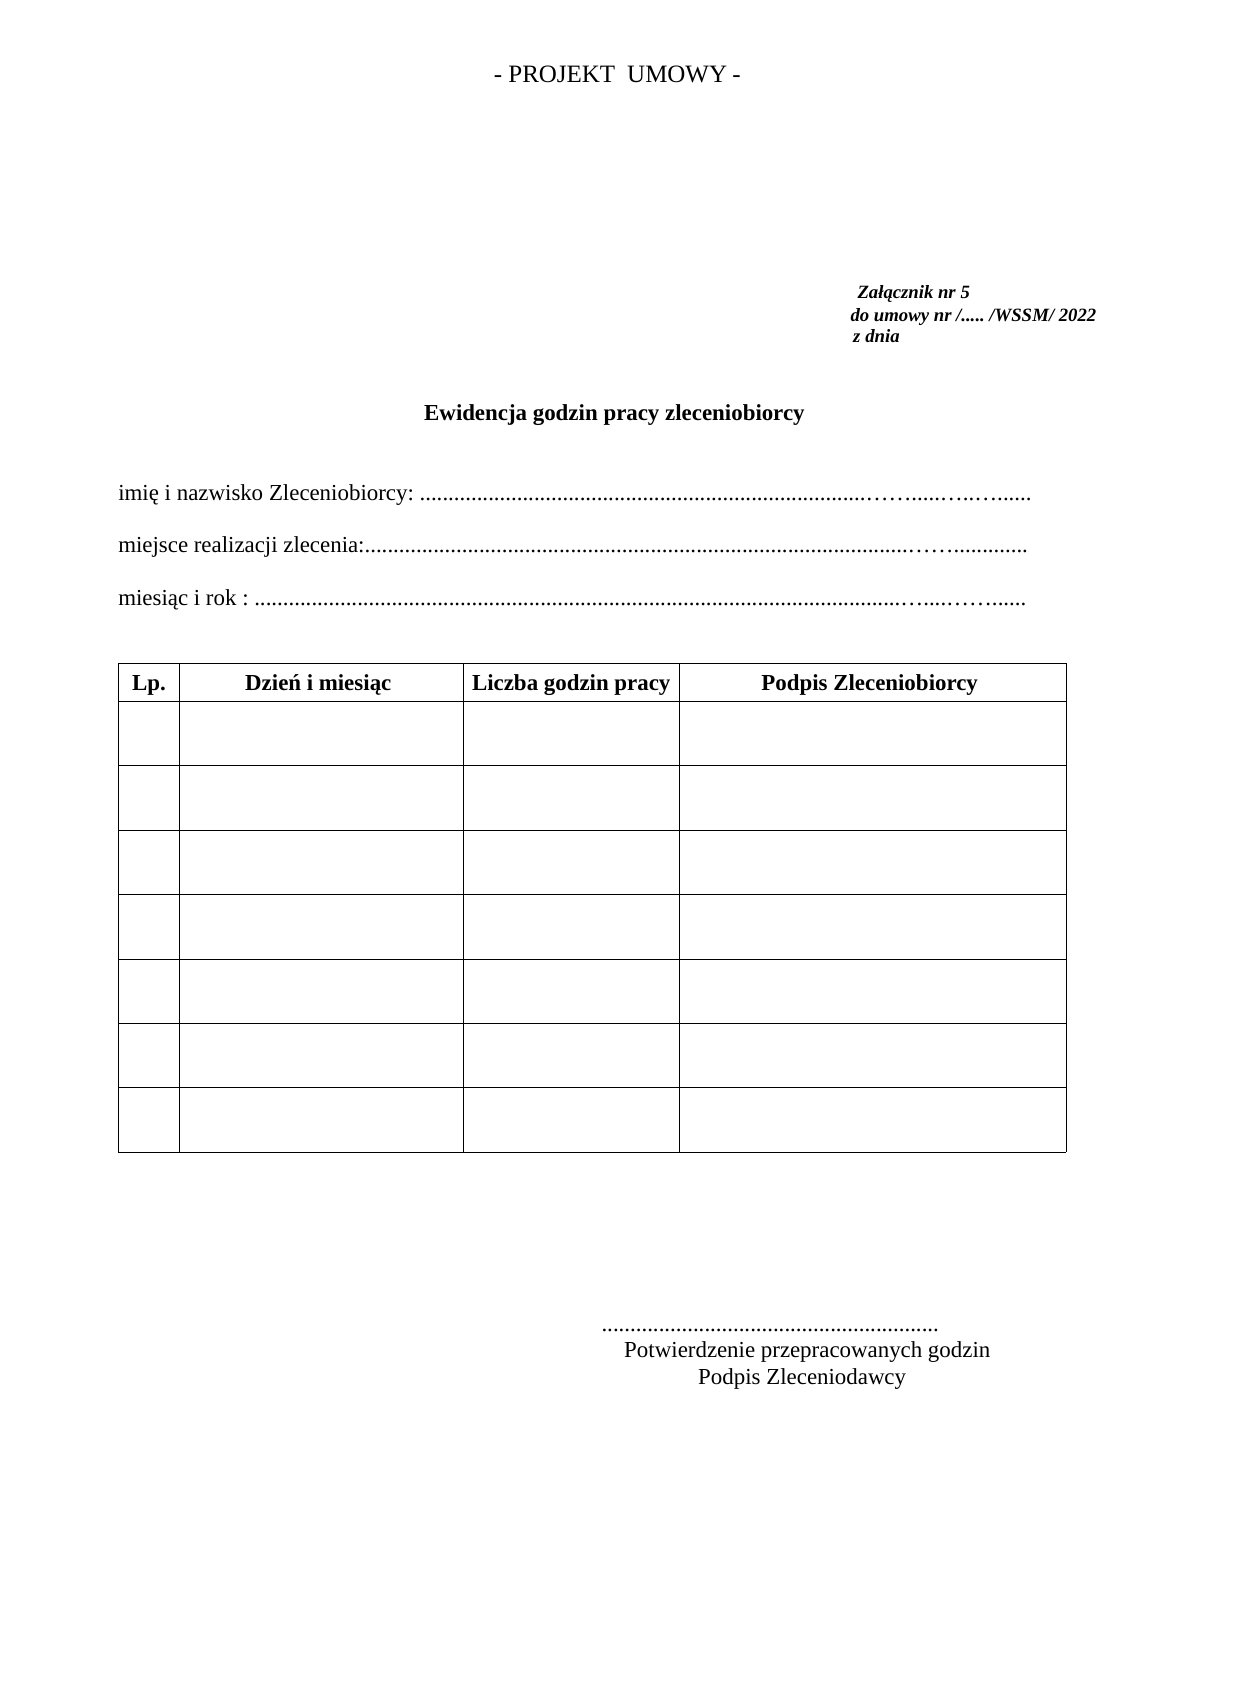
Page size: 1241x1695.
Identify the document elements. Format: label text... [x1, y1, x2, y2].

table_header Podpis Zleceniobiorcy [680, 664, 1066, 701]
table_cell [464, 766, 679, 830]
table_cell [180, 1088, 463, 1152]
table_cell [180, 831, 463, 894]
text Załącznik nr 5 [118, 277, 1122, 304]
table_cell [464, 960, 679, 1023]
text Potwierdzenie przepracowanych godzin [118, 1336, 1122, 1363]
table_cell [180, 960, 463, 1023]
table_cell [180, 766, 463, 830]
table_cell [464, 895, 679, 958]
table_cell [119, 895, 179, 958]
table_cell [680, 831, 1066, 894]
table_cell [680, 1024, 1066, 1087]
table_cell [119, 1024, 179, 1087]
text Ewidencja godzin pracy zleceniobiorcy [118, 399, 1122, 426]
table_cell [464, 1088, 679, 1152]
table_cell [680, 702, 1066, 765]
table_cell [119, 1088, 179, 1152]
table_cell [680, 766, 1066, 830]
table_header Liczba godzin pracy [464, 664, 679, 701]
table_cell [180, 895, 463, 958]
text imię i nazwisko Zleceniobiorcy: ..............................................................................…….....…..…...... [118, 478, 1122, 505]
text Podpis Zleceniodawcy [118, 1363, 1122, 1389]
table_cell [180, 702, 463, 765]
table_cell [119, 960, 179, 1023]
table_cell [464, 702, 679, 765]
text do umowy nr /..... /WSSM/ 2022 z dnia [118, 304, 1122, 347]
table_cell [680, 1088, 1066, 1152]
table_cell [180, 1024, 463, 1087]
text miejsce realizacji zlecenia:...............................................................................................……............. [118, 531, 1122, 558]
table_cell [680, 960, 1066, 1023]
table_cell [464, 831, 679, 894]
text ........................................................... [118, 1310, 1122, 1336]
table_cell [464, 1024, 679, 1087]
table_cell [680, 895, 1066, 958]
table_header Lp. [119, 664, 179, 701]
table_cell [119, 702, 179, 765]
table_cell [119, 831, 179, 894]
table_header Dzień i miesiąc [180, 664, 463, 701]
table_cell [119, 766, 179, 830]
text miesiąc i rok : .................................................................................................................…....……...... [118, 584, 1122, 610]
